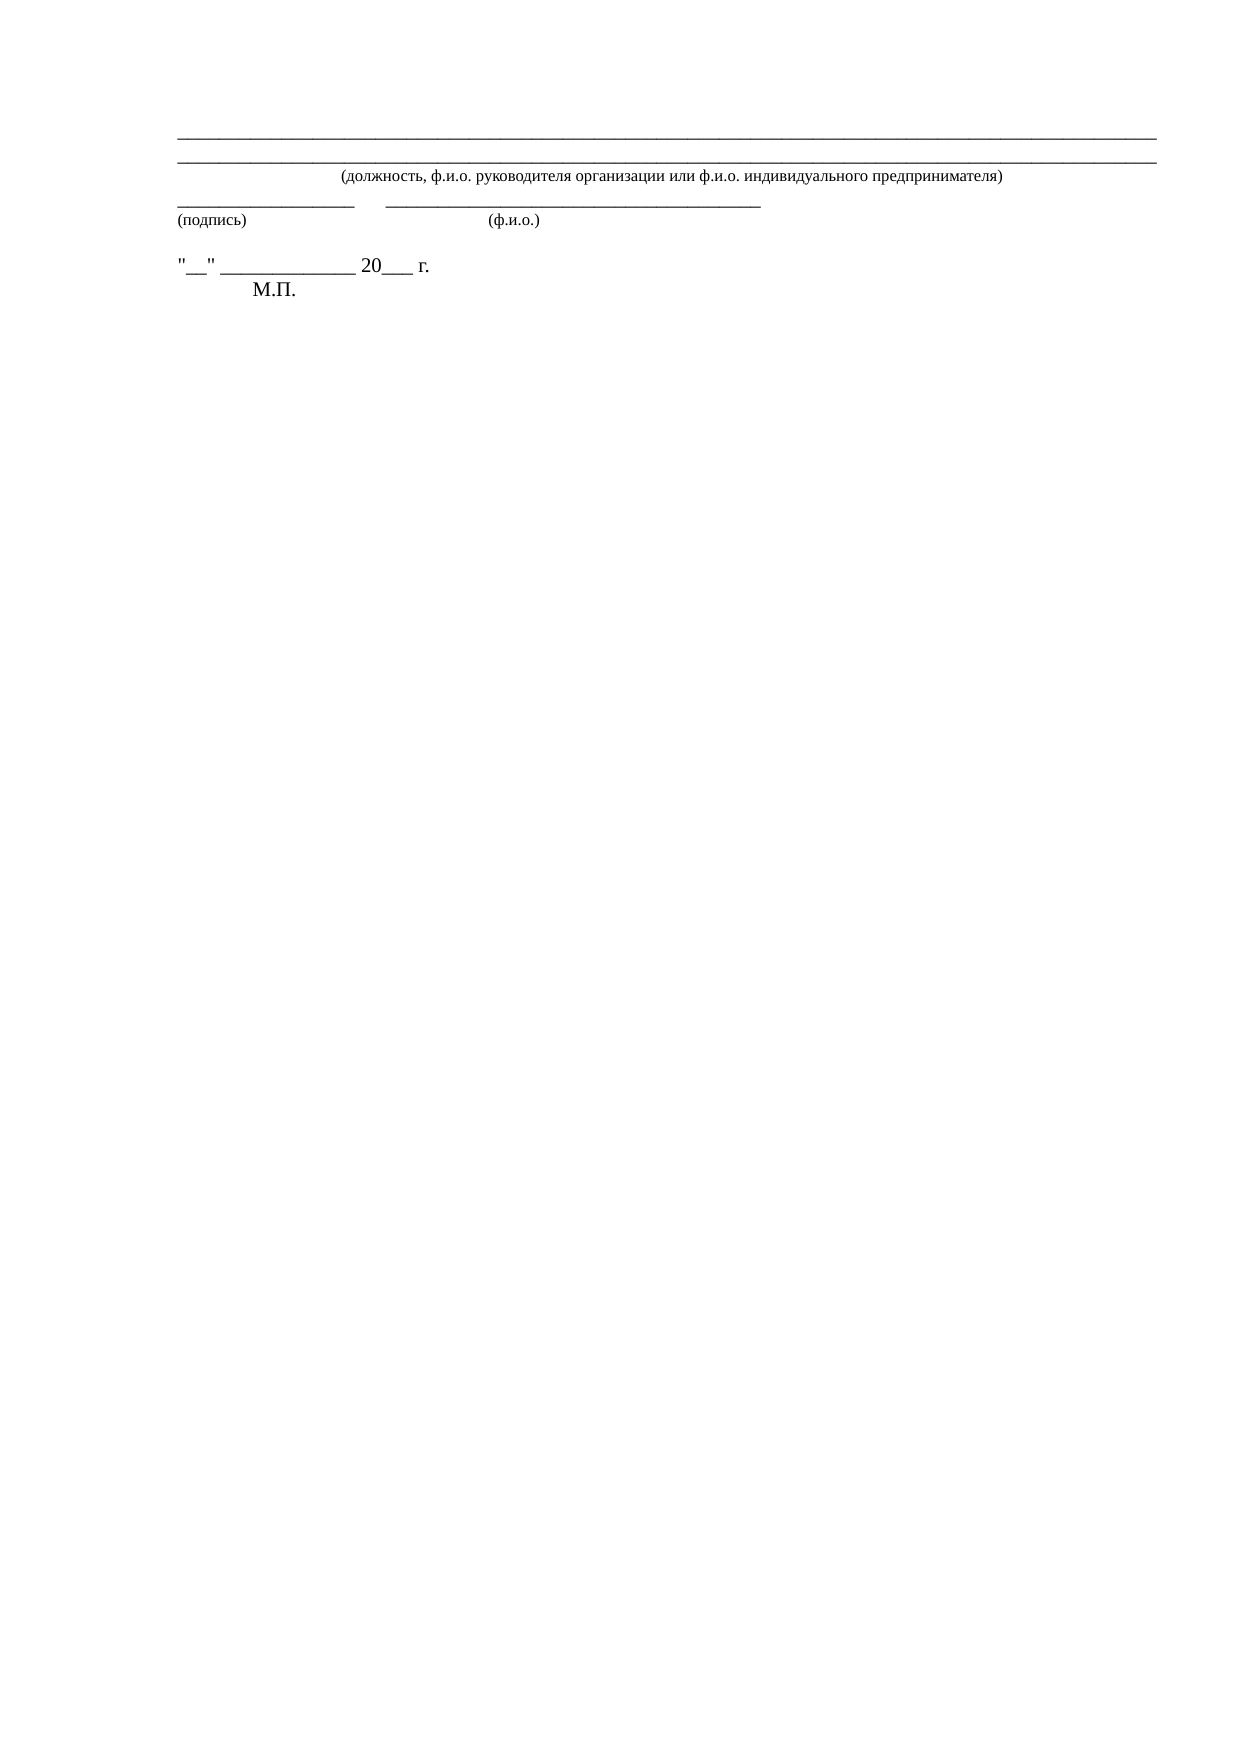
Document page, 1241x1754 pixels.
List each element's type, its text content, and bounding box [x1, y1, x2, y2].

text ______________________________________________________________________________________________ [177, 142, 1167, 166]
text (должность, ф.и.о. руководителя организации или ф.и.о. индивидуального предпринимателя) [177, 166, 1167, 185]
text М.П. [177, 277, 1167, 301]
text (подпись) (ф.и.о.) [177, 209, 1167, 229]
text "__" _____________ 20___ г. [177, 253, 1167, 277]
text _________________ ____________________________________ [177, 185, 1167, 209]
text ______________________________________________________________________________________________ [177, 118, 1167, 142]
